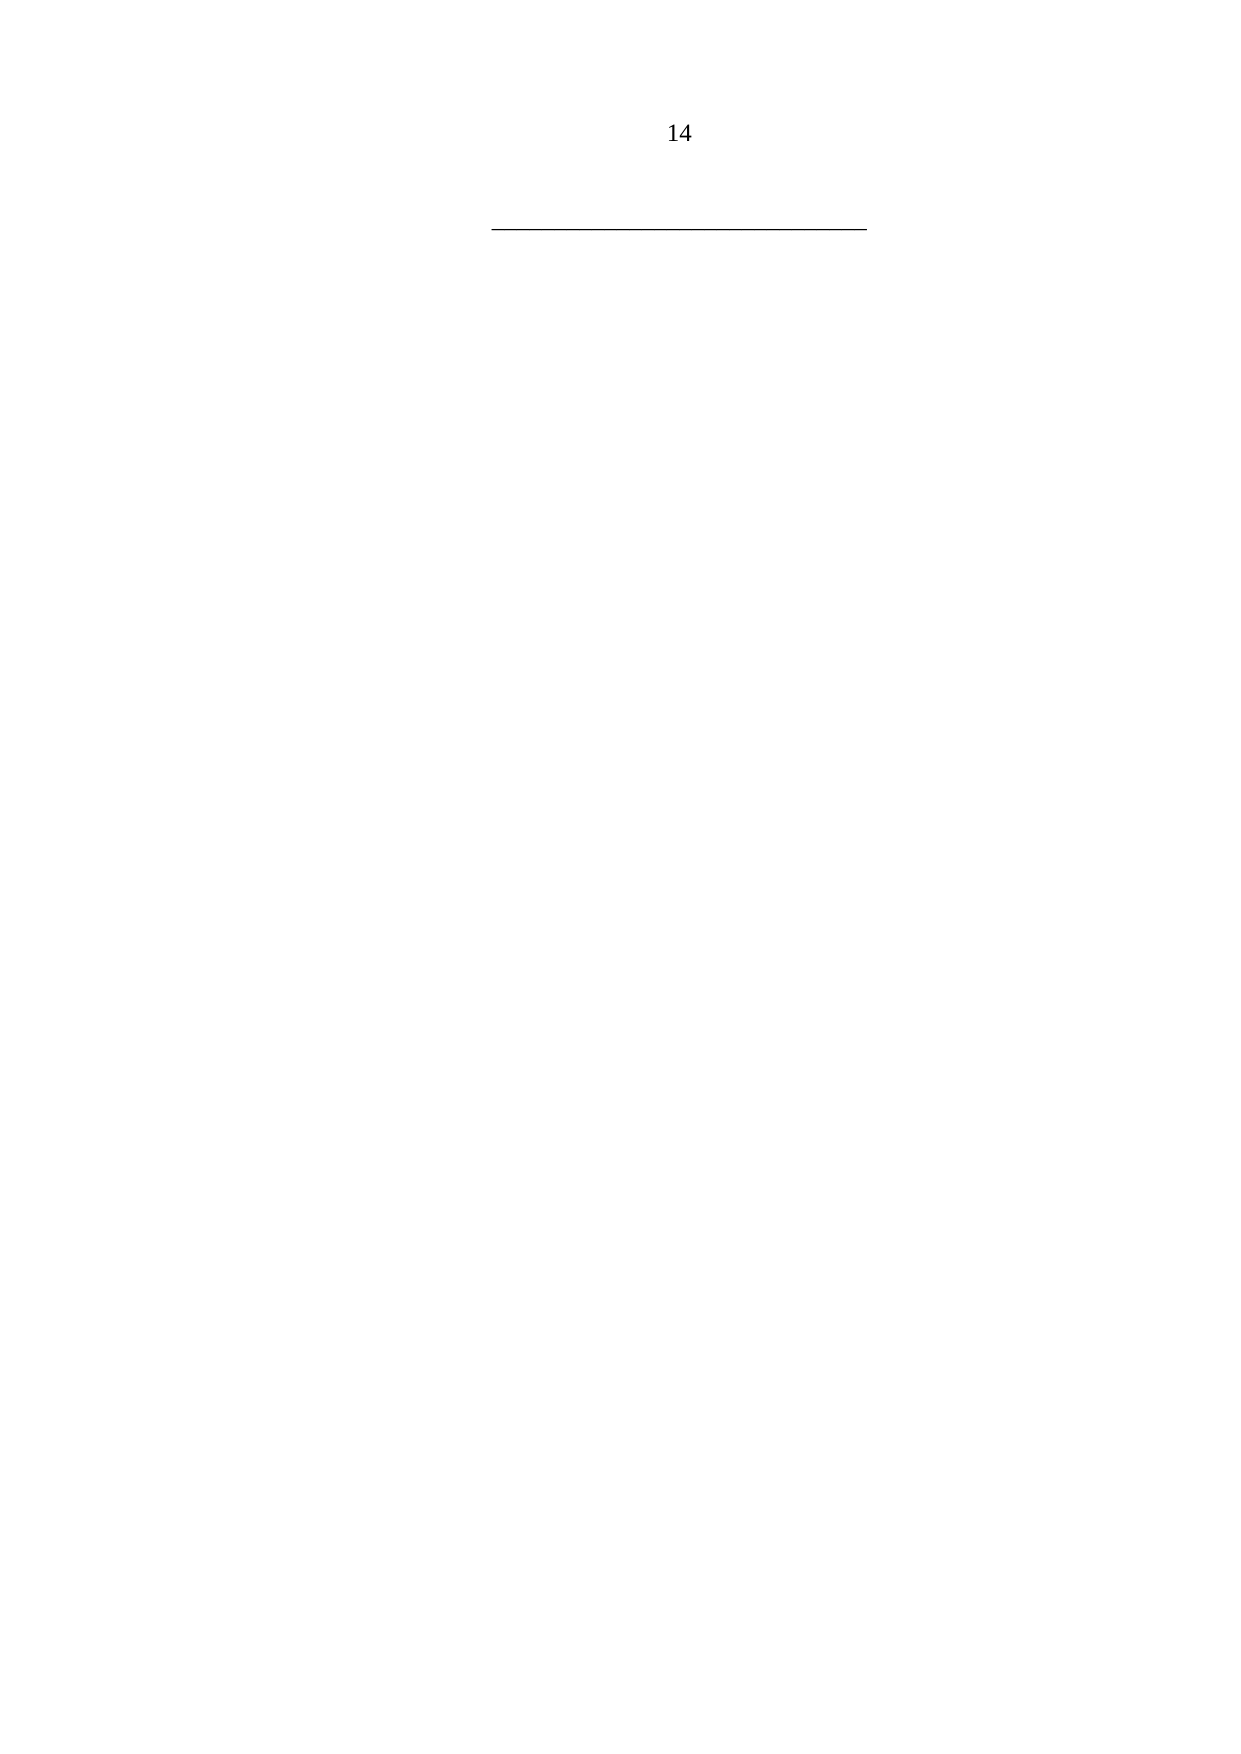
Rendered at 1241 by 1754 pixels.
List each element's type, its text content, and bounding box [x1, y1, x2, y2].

text ______________________________ [177, 204, 1181, 233]
